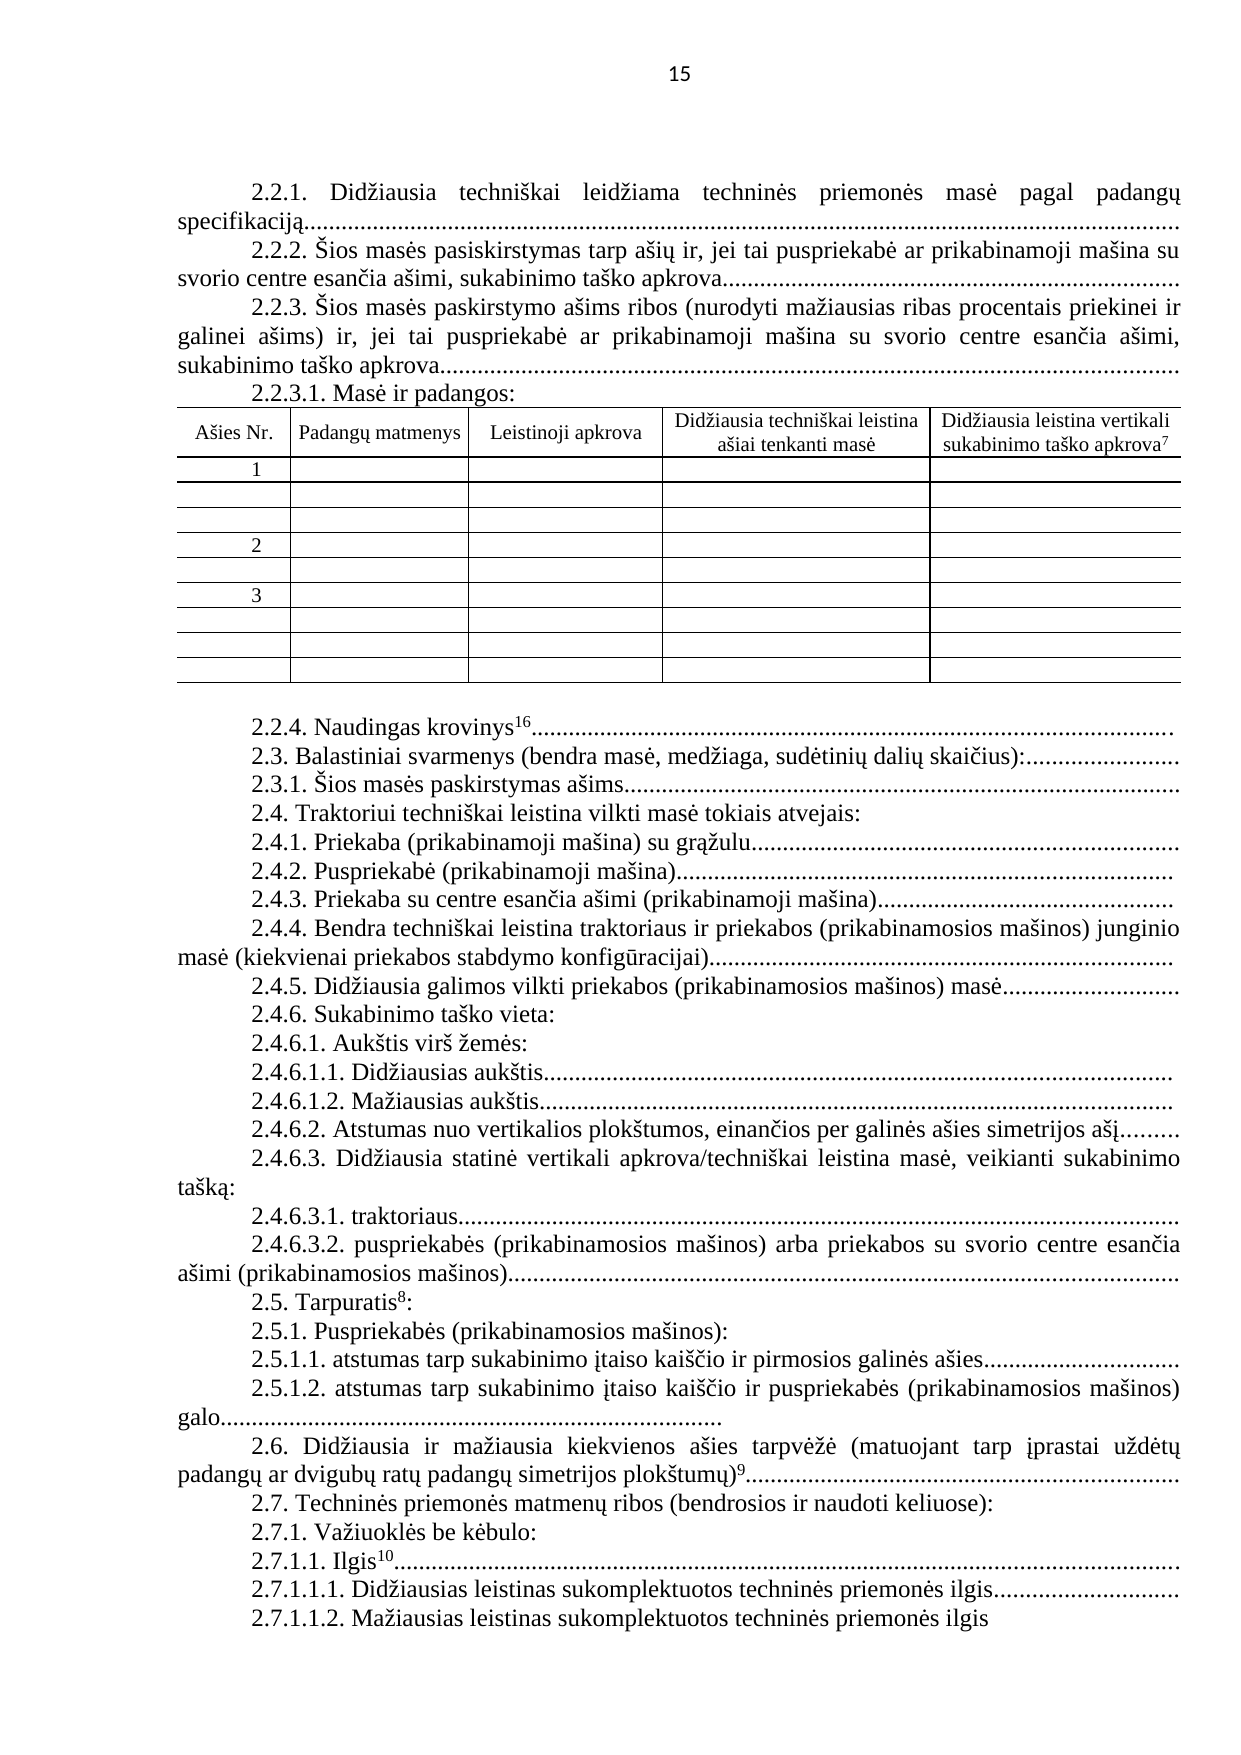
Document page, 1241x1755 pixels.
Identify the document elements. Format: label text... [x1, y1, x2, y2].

table_cell [663, 633, 929, 657]
table_cell [291, 608, 468, 632]
table_cell [931, 608, 1181, 632]
text 2.4.4. Bendra techniškai leistina traktoriaus ir priekabos (prikabinamosios mašinos) junginio masė (kiekvienai priekabos stabdymo konfigūracijai). [177, 913, 1181, 971]
table_cell [931, 633, 1181, 657]
table_cell [663, 533, 929, 557]
text 2.2.4. Naudingas krovinys16. . [177, 712, 1181, 741]
table_cell [469, 533, 662, 557]
text 2.2.1. Didžiausia techniškai leidžiama techninės priemonės masė pagal padangų specifikaciją [177, 177, 1181, 235]
table_header Padangų matmenys [291, 408, 468, 456]
text 2.4.6.1.1. Didžiausias aukštis. [177, 1057, 1181, 1086]
text 2.6. Didžiausia ir mažiausia kiekvienos ašies tarpvėžė (matuojant tarp įprastai uždėtų padangų ar dvigubų ratų padangų simetrijos plokštumų)9 [177, 1431, 1181, 1488]
table_cell [177, 658, 290, 682]
text 2.4.6.3. Didžiausia statinė vertikali apkrova/techniškai leistina masė, veikianti sukabinimo tašką: [177, 1143, 1181, 1201]
table_cell [663, 458, 929, 481]
table_cell 2 [177, 533, 290, 557]
table_cell [663, 508, 929, 532]
table_cell [663, 658, 929, 682]
text 2.4.6.3.1. traktoriaus [177, 1201, 1181, 1229]
table_cell [469, 583, 662, 607]
text 2.5.1.1. atstumas tarp sukabinimo įtaiso kaiščio ir pirmosios galinės ašies [177, 1344, 1181, 1373]
table_cell [663, 583, 929, 607]
table_cell [177, 608, 290, 632]
text 2.4.5. Didžiausia galimos vilkti priekabos (prikabinamosios mašinos) masė [177, 971, 1181, 999]
text 2.2.2. Šios masės pasiskirstymas tarp ašių ir, jei tai puspriekabė ar prikabinamoji mašina su svorio centre esančia ašimi, sukabinimo taško apkrova [177, 235, 1181, 292]
table_cell 3 [177, 583, 290, 607]
table_cell [931, 558, 1181, 582]
table_cell [177, 508, 290, 532]
table_cell [469, 458, 662, 481]
table_cell [177, 633, 290, 657]
table_cell [663, 483, 929, 507]
table_cell [469, 483, 662, 507]
table_cell [291, 558, 468, 582]
text 2.5.1.2. atstumas tarp sukabinimo įtaiso kaiščio ir puspriekabės (prikabinamosios mašinos) galo [177, 1373, 1181, 1431]
table_cell [663, 558, 929, 582]
table_cell [177, 558, 290, 582]
table_cell [931, 658, 1181, 682]
text 2.7. Techninės priemonės matmenų ribos (bendrosios ir naudoti keliuose): [177, 1488, 1181, 1517]
table_cell [291, 533, 468, 557]
text 2.4.1. Priekaba (prikabinamoji mašina) su grąžulu [177, 827, 1181, 856]
text 2.4.6.2. Atstumas nuo vertikalios plokštumos, einančios per galinės ašies simetrijos ašį [177, 1114, 1181, 1143]
table_cell [291, 483, 468, 507]
table_header Didžiausia techniškai leistina ašiai tenkanti masė [663, 408, 929, 456]
text 2.5.1. Puspriekabės (prikabinamosios mašinos): [177, 1316, 1181, 1344]
table_cell [469, 508, 662, 532]
text 2.4.6.1. Aukštis virš žemės: [177, 1028, 1181, 1057]
text 2.3.1. Šios masės paskirstymas ašims [177, 769, 1181, 798]
text 2.4.6.1.2. Mažiausias aukštis. [177, 1086, 1181, 1114]
table_header Ašies Nr. [177, 408, 290, 456]
table_cell 1 [177, 458, 290, 481]
table_cell [931, 458, 1181, 481]
table_header Didžiausia leistina vertikali sukabinimo taško apkrova7 [931, 408, 1181, 456]
text 2.7.1.1. Ilgis10 . [177, 1546, 1181, 1574]
table_cell [177, 483, 290, 507]
table_cell [931, 583, 1181, 607]
table_cell [663, 608, 929, 632]
text 2.7.1.1.2. Mažiausias leistinas sukomplektuotos techninės priemonės ilgis [177, 1603, 1181, 1632]
text 2.4. Traktoriui techniškai leistina vilkti masė tokiais atvejais: [177, 798, 1181, 827]
text 2.2.3.1. Masė ir padangos: [177, 378, 1181, 407]
table_cell [291, 633, 468, 657]
text 2.5. Tarpuratis8: [177, 1287, 1181, 1316]
text 2.4.6.3.2. puspriekabės (prikabinamosios mašinos) arba priekabos su svorio centre esančia ašimi (prikabinamosios mašinos) [177, 1229, 1181, 1287]
table_header Leistinoji apkrova [469, 408, 662, 456]
table_cell [291, 583, 468, 607]
table_cell [291, 658, 468, 682]
table_cell [469, 608, 662, 632]
table_cell [931, 533, 1181, 557]
table_cell [469, 658, 662, 682]
table_cell [931, 483, 1181, 507]
text 2.4.6. Sukabinimo taško vieta: [177, 999, 1181, 1028]
text 2.2.3. Šios masės paskirstymo ašims ribos (nurodyti mažiausias ribas procentais priekinei ir galinei ašims) ir, jei tai puspriekabė ar prikabinamoji mašina su svorio centre esančia ašimi, sukabinimo taško apkrova [177, 292, 1181, 378]
table_cell [469, 633, 662, 657]
text 2.4.3. Priekaba su centre esančia ašimi (prikabinamoji mašina) [177, 884, 1181, 913]
text 2.4.2. Puspriekabė (prikabinamoji mašina) [177, 856, 1181, 884]
text 2.3. Balastiniai svarmenys (bendra masė, medžiaga, sudėtinių dalių skaičius): [177, 741, 1181, 769]
table_cell [931, 508, 1181, 532]
table_cell [291, 508, 468, 532]
table_cell [291, 458, 468, 481]
text 2.7.1.1.1. Didžiausias leistinas sukomplektuotos techninės priemonės ilgis [177, 1574, 1181, 1603]
table_cell [469, 558, 662, 582]
text 2.7.1. Važiuoklės be kėbulo: [177, 1517, 1181, 1546]
